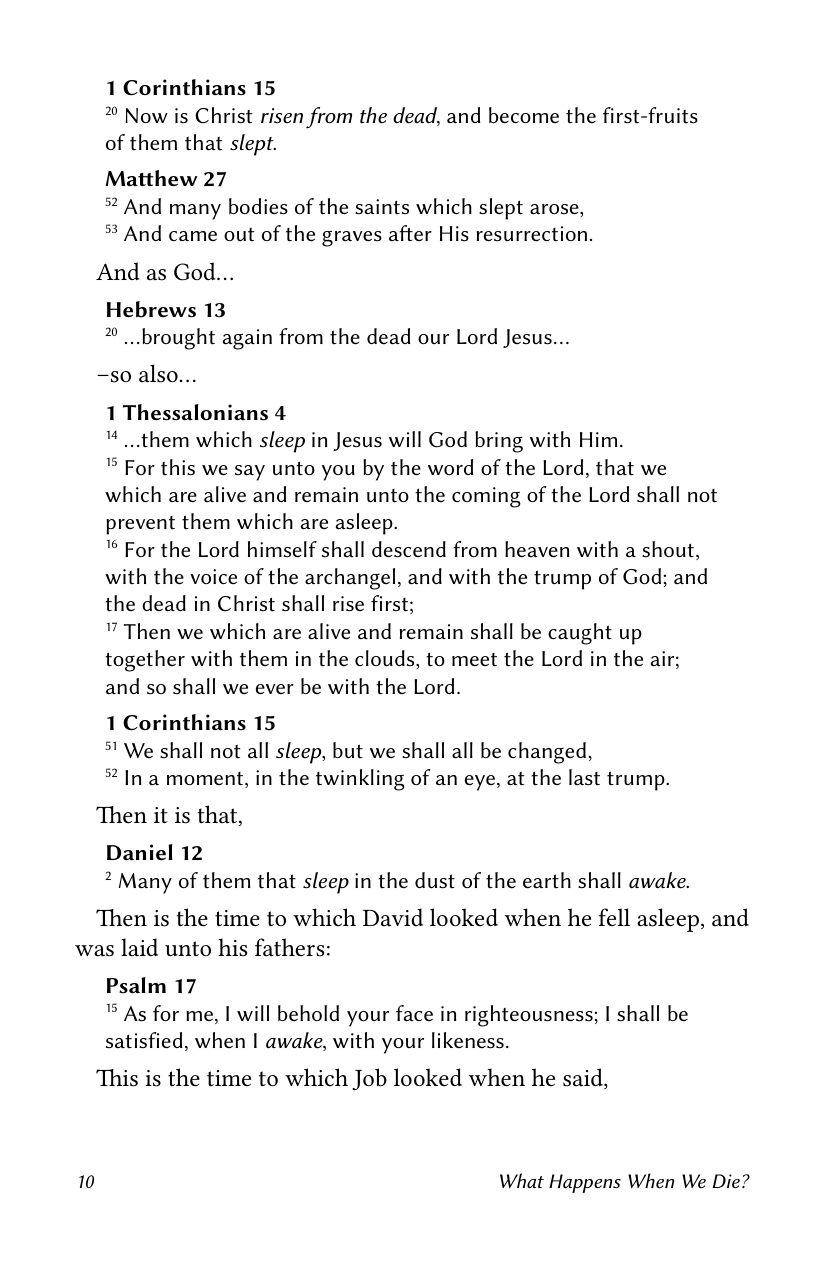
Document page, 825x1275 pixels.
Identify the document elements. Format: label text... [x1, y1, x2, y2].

text 20 ...brought again from the dead our Lord Jesus… [105, 324, 720, 350]
text Then is the time to which David looked when he fell asleep, and was laid unto his fathers: [75, 904, 750, 962]
text 52 And many bodies of the saints which slept arose, [105, 194, 720, 220]
text 15 For this we say unto you by the word of the Lord, that we which are alive and remain unto the coming of the Lord shall not prevent them which are asleep. [105, 454, 720, 535]
text 1 Corinthians 15 [105, 75, 750, 101]
text 51 We shall not all sleep, but we shall all be changed, [105, 737, 720, 764]
text 1 Corinthians 15 [105, 710, 750, 736]
text 52 In a moment, in the twinkling of an eye, at the last trump. [105, 765, 720, 791]
text Psalm 17 [105, 973, 750, 999]
text –so also... [75, 361, 750, 389]
text Then it is that, [75, 801, 750, 830]
text Matthew 27 [105, 166, 750, 192]
text 20 Now is Christ risen from the dead, and become the first-fruits of them that slept. [105, 103, 720, 156]
text And as God... [75, 258, 750, 286]
text Hebrews 13 [105, 297, 750, 323]
text This is the time to which Job looked when he said, [75, 1064, 750, 1093]
text 16 For the Lord himself shall descend from heaven with a shout, with the voice of the archangel, and with the trump of God; and the dead in Christ shall rise first; [105, 537, 720, 617]
text 14 ...them which sleep in Jesus will God bring with Him. [105, 427, 720, 453]
text 15 As for me, I will behold your face in righteousness; I shall be satisfied, when I awake, with your likeness. [105, 1000, 720, 1054]
text Daniel 12 [105, 840, 750, 866]
text 2 Many of them that sleep in the dust of the earth shall awake. [105, 868, 720, 894]
text 1 Thessalonians 4 [105, 399, 750, 426]
text 17 Then we which are alive and remain shall be caught up together with them in the clouds, to meet the Lord in the air; and so shall we ever be with the Lord. [105, 619, 720, 700]
text 53 And came out of the graves after His resurrection. [105, 221, 720, 247]
